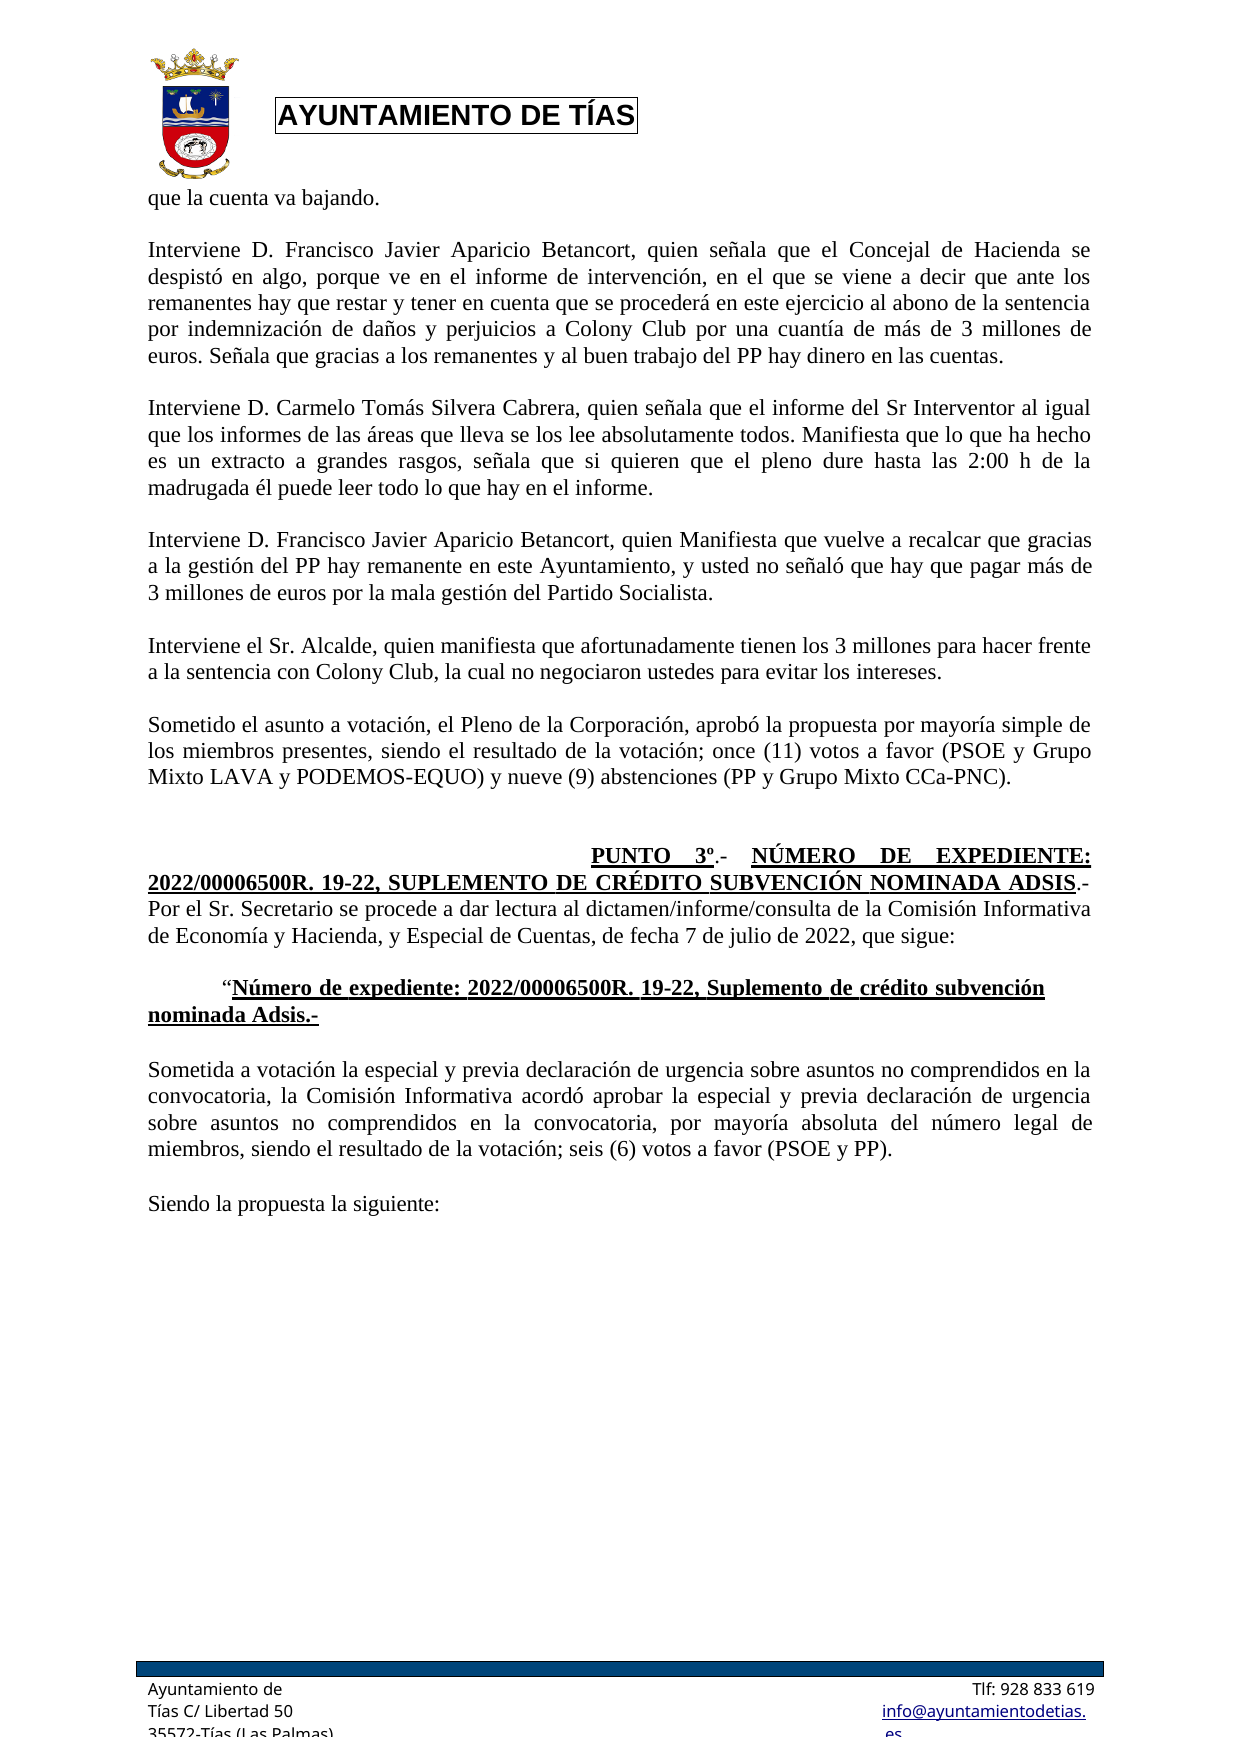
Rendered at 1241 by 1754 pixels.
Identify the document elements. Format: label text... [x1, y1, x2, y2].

text Interviene D. Francisco Javier Aparicio Betancort, quien Manifiesta que vuelve a recalcar que gracias a la gestión del PP hay remanente en este Ayuntamiento, y usted no señaló que hay que pagar más de 3 millones de euros por la mala gestión del Partido Socialista. [148, 526, 1093, 605]
subtitle PUNTO 3º.- NÚMERO DE EXPEDIENTE: 2022/00006500R. 19-22, SUPLEMENTO DE CRÉDITO SUBVENCIÓN NOMINADA ADSIS.- [148, 843, 1093, 895]
text Interviene D. Francisco Javier Aparicio Betancort, quien señala que el Concejal de Hacienda se despistó en algo, porque ve en el informe de intervención, en el que se viene a decir que ante los remanentes hay que restar y tener en cuenta que se procederá en este ejercicio al abono de la sentencia por indemnización de daños y perjuicios a Colony Club por una cuantía de más de 3 millones de euros. Señala que gracias a los remanentes y al buen trabajo del PP hay dinero en las cuentas. [148, 236, 1093, 368]
text Siendo la propuesta la siguiente: [148, 1190, 1178, 1217]
text que la cuenta va bajando. [148, 184, 1178, 210]
subtitle “Número de expediente: 2022/00006500R. 19-22, Suplemento de crédito subvención nominada Adsis.- [148, 974, 1093, 1027]
text Interviene el Sr. Alcalde, quien manifiesta que afortunadamente tienen los 3 millones para hacer frente a la sentencia con Colony Club, la cual no negociaron ustedes para evitar los intereses. [148, 632, 1093, 684]
text Interviene D. Carmelo Tomás Silvera Cabrera, quien señala que el informe del Sr Interventor al igual que los informes de las áreas que lleva se los lee absolutamente todos. Manifiesta que lo que ha hecho es un extracto a grandes rasgos, señala que si quieren que el pleno dure hasta las 2:00 h de la madrugada él puede leer todo lo que hay en el informe. [148, 394, 1093, 500]
text Sometido el asunto a votación, el Pleno de la Corporación, aprobó la propuesta por mayoría simple de los miembros presentes, siendo el resultado de la votación; once (11) votos a favor (PSOE y Grupo Mixto LAVA y PODEMOS-EQUO) y nueve (9) abstenciones (PP y Grupo Mixto CCa-PNC). [148, 711, 1093, 790]
text Por el Sr. Secretario se procede a dar lectura al dictamen/informe/consulta de la Comisión Informativa de Economía y Hacienda, y Especial de Cuentas, de fecha 7 de julio de 2022, que sigue: [148, 895, 1093, 948]
text Sometida a votación la especial y previa declaración de urgencia sobre asuntos no comprendidos en la convocatoria, la Comisión Informativa acordó aprobar la especial y previa declaración de urgencia sobre asuntos no comprendidos en la convocatoria, por mayoría absoluta del número legal de miembros, siendo el resultado de la votación; seis (6) votos a favor (PSOE y PP). [148, 1056, 1093, 1161]
picture [150, 48, 241, 179]
